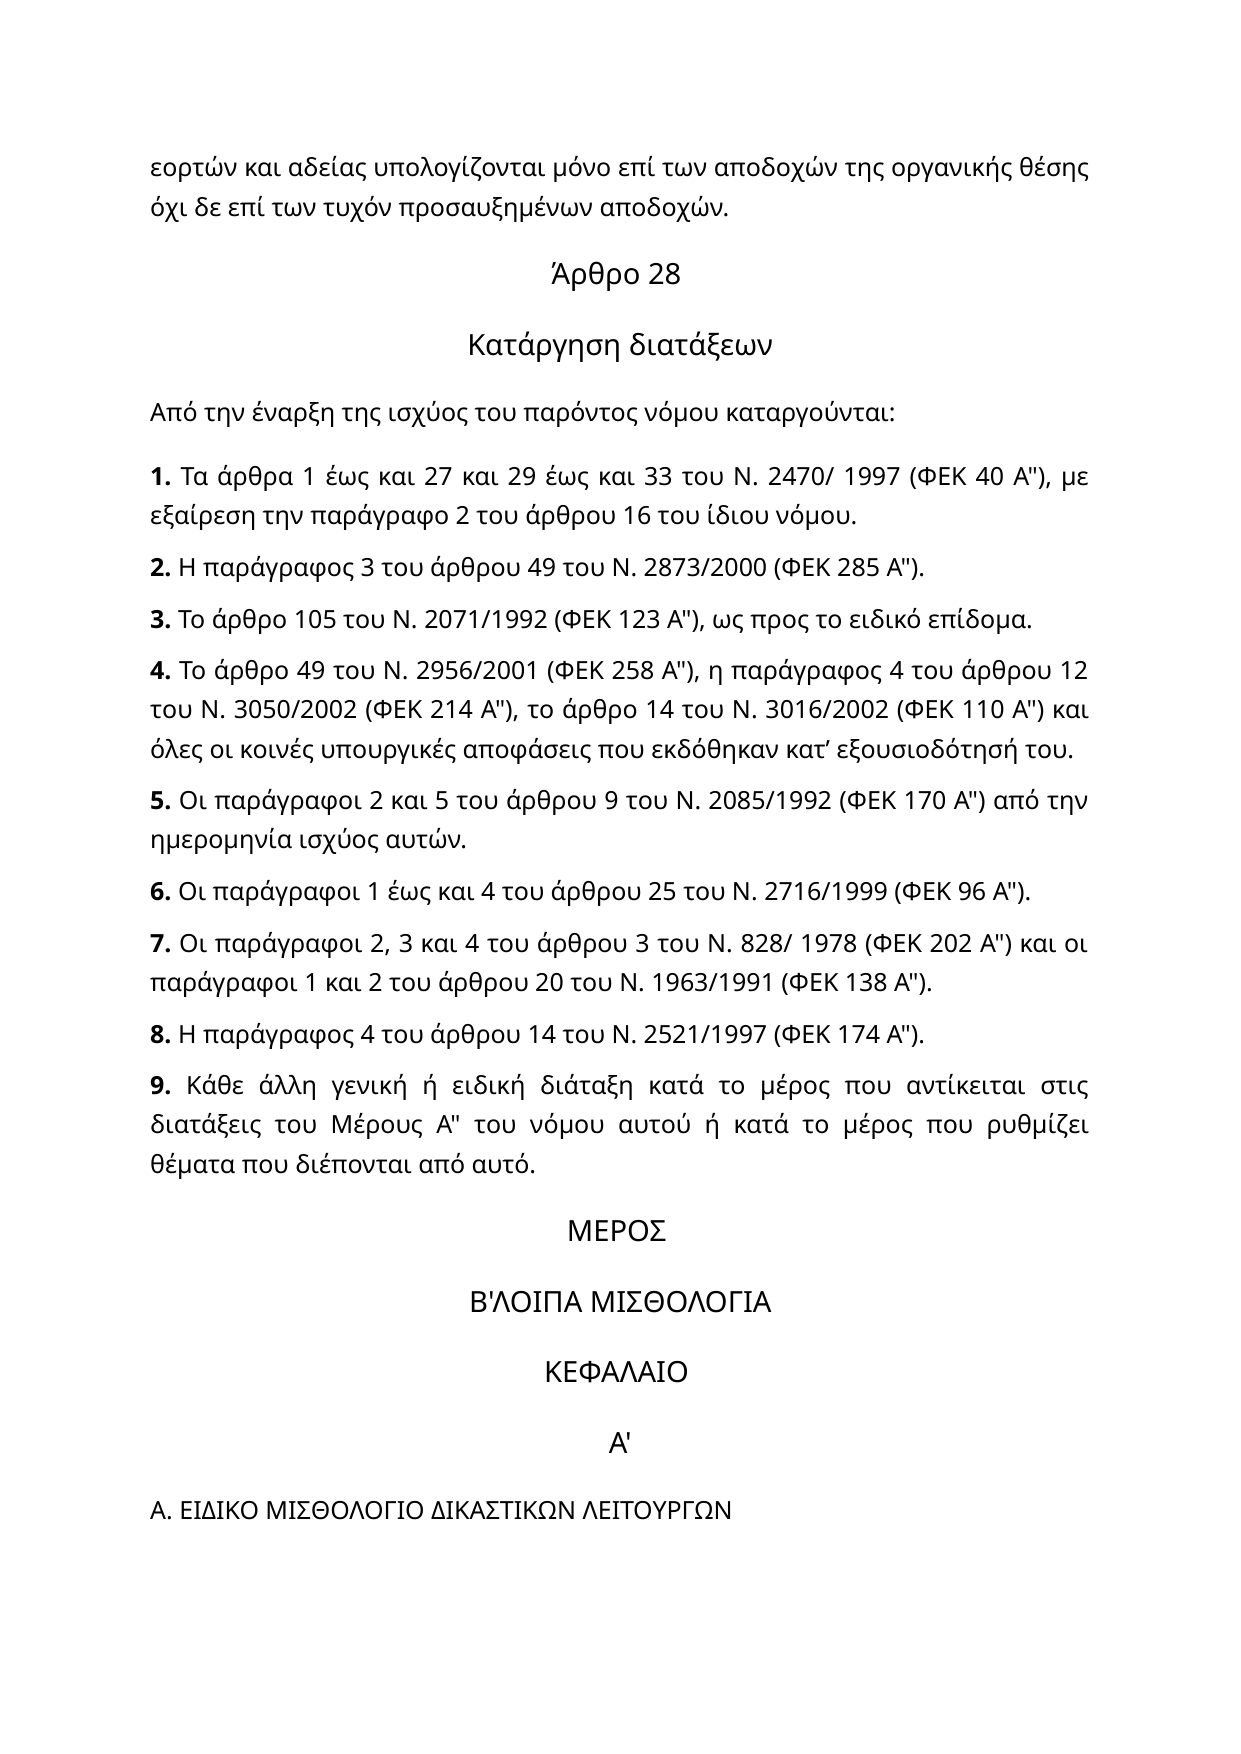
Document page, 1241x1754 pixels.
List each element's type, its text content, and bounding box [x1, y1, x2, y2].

subtitle Β'ΛΟΙΠΑ ΜΙΣΘΟΛΟΓΙΑ [150, 1281, 1090, 1321]
text 3. Το άρθρο 105 του Ν. 2071/1992 (ΦΕΚ 123 Α"), ως προς το ειδικό επίδομα. [150, 601, 1090, 635]
text 4. Το άρθρο 49 του Ν. 2956/2001 (ΦΕΚ 258 Α"), η παράγραφος 4 του άρθρου 12 του Ν. 3050/2002 (ΦΕΚ 214 Α"), το άρθρο 14 του Ν. 3016/2002 (ΦΕΚ 110 Α") και όλες οι κοινές υπουργικές αποφάσεις που εκδόθηκαν κατ’ εξουσιοδότησή του. [150, 653, 1090, 765]
text Α. ΕΙΔΙΚΟ ΜΙΣΘΟΛΟΓΙΟ ΔΙΚΑΣΤΙΚΩΝ ΛΕΙΤΟΥΡΓΩΝ [150, 1493, 1090, 1527]
text 8. Η παράγραφος 4 του άρθρου 14 του Ν. 2521/1997 (ΦΕΚ 174 Α"). [150, 1016, 1090, 1050]
text 5. Οι παράγραφοι 2 και 5 του άρθρου 9 του Ν. 2085/1992 (ΦΕΚ 170 Α") από την ημερομηνία ισχύος αυτών. [150, 783, 1090, 856]
text 2. Η παράγραφος 3 του άρθρου 49 του Ν. 2873/2000 (ΦΕΚ 285 Α"). [150, 549, 1090, 584]
text 9. Κάθε άλλη γενική ή ειδική διάταξη κατά το μέρος που αντίκειται στις διατάξεις του Μέρους Α" του νόμου αυτού ή κατά το μέρος που ρυθμίζει θέματα που διέπονται από αυτό. [150, 1068, 1090, 1180]
text εορτών και αδείας υπολογίζονται μόνο επί των αποδοχών της οργανικής θέσης όχι δε επί των τυχόν προσαυξημένων αποδοχών. [150, 150, 1090, 223]
subtitle Άρθρο 28 [150, 253, 1090, 293]
subtitle Κατάργηση διατάξεων [150, 324, 1090, 364]
subtitle Α' [150, 1422, 1090, 1462]
text 7. Οι παράγραφοι 2, 3 και 4 του άρθρου 3 του Ν. 828/ 1978 (ΦΕΚ 202 Α") και οι παράγραφοι 1 και 2 του άρθρου 20 του Ν. 1963/1991 (ΦΕΚ 138 Α"). [150, 925, 1090, 999]
subtitle ΜΕΡΟΣ [150, 1210, 1090, 1250]
text Από την έναρξη της ισχύος του παρόντος νόμου καταργούνται: [150, 394, 1090, 429]
text 6. Οι παράγραφοι 1 έως και 4 του άρθρου 25 του Ν. 2716/1999 (ΦΕΚ 96 Α"). [150, 874, 1090, 908]
text 1. Τα άρθρα 1 έως και 27 και 29 έως και 33 του Ν. 2470/ 1997 (ΦΕΚ 40 Α"), με εξαίρεση την παράγραφο 2 του άρθρου 16 του ίδιου νόμου. [150, 459, 1090, 532]
subtitle ΚΕΦΑΛΑΙΟ [150, 1352, 1090, 1391]
